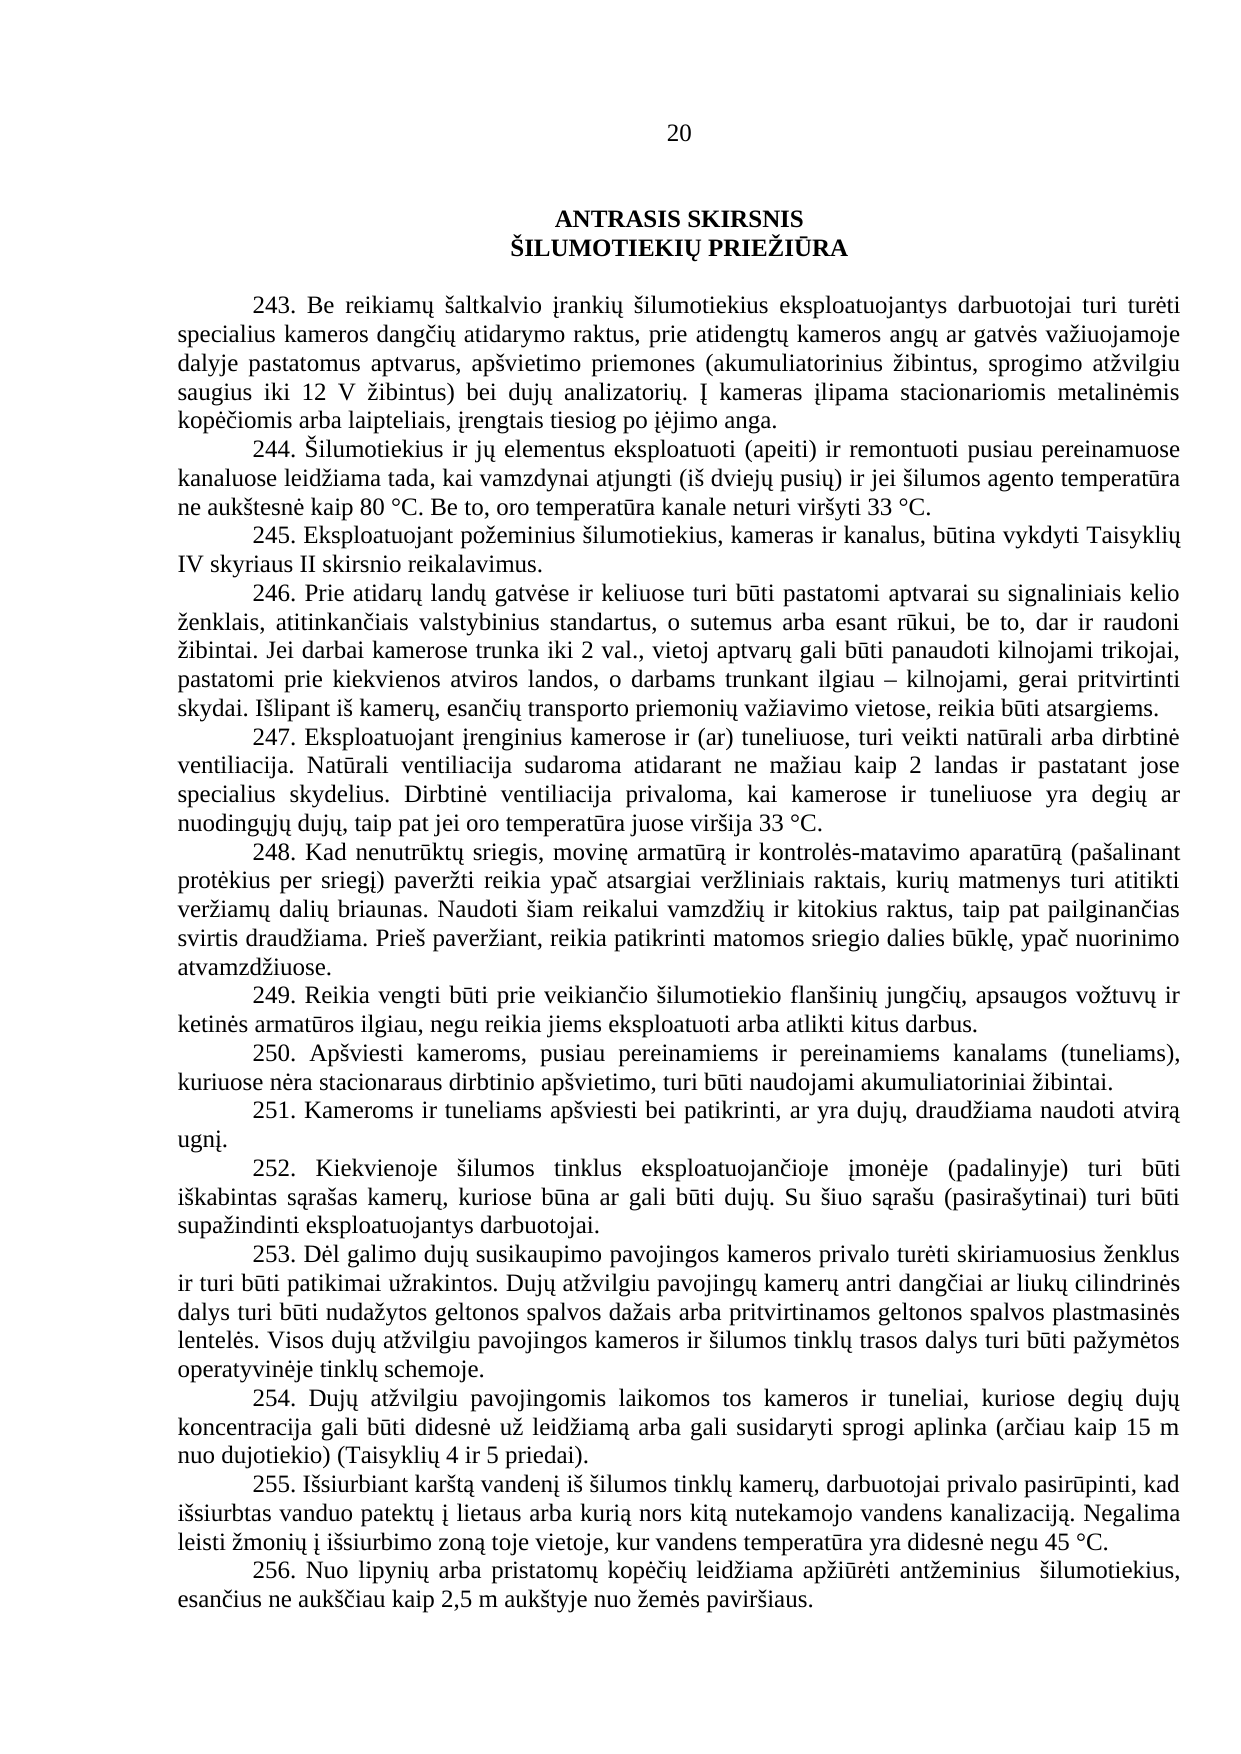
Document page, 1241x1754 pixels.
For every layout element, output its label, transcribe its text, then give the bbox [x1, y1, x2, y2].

text 245. Eksploatuojant požeminius šilumotiekius, kameras ir kanalus, būtina vykdyti Taisyklių IV skyriaus II skirsnio reikalavimus. [177, 521, 1181, 578]
text 253. Dėl galimo dujų susikaupimo pavojingos kameros privalo turėti skiriamuosius ženklus ir turi būti patikimai užrakintos. Dujų atžvilgiu pavojingų kamerų antri dangčiai ar liukų cilindrinės dalys turi būti nudažytos geltonos spalvos dažais arba pritvirtinamos geltonos spalvos plastmasinės lentelės. Visos dujų atžvilgiu pavojingos kameros ir šilumos tinklų trasos dalys turi būti pažymėtos operatyvinėje tinklų schemoje. [177, 1239, 1181, 1383]
text 246. Prie atidarų landų gatvėse ir keliuose turi būti pastatomi aptvarai su signaliniais kelio ženklais, atitinkančiais valstybinius standartus, o sutemus arba esant rūkui, be to, dar ir raudoni žibintai. Jei darbai kamerose trunka iki 2 val., vietoj aptvarų gali būti panaudoti kilnojami trikojai, pastatomi prie kiekvienos atviros landos, o darbams trunkant ilgiau – kilnojami, gerai pritvirtinti skydai. Išlipant iš kamerų, esančių transporto priemonių važiavimo vietose, reikia būti atsargiems. [177, 578, 1181, 722]
text 251. Kameroms ir tuneliams apšviesti bei patikrinti, ar yra dujų, draudžiama naudoti atvirą ugnį. [177, 1096, 1181, 1153]
text 243. Be reikiamų šaltkalvio įrankių šilumotiekius eksploatuojantys darbuotojai turi turėti specialius kameros dangčių atidarymo raktus, prie atidengtų kameros angų ar gatvės važiuojamoje dalyje pastatomus aptvarus, apšvietimo priemones (akumuliatorinius žibintus, sprogimo atžvilgiu saugius iki 12 V žibintus) bei dujų analizatorių. Į kameras įlipama stacionariomis metalinėmis kopėčiomis arba laipteliais, įrengtais tiesiog po įėjimo anga. [177, 291, 1181, 434]
text 256. Nuo lipynių arba pristatomų kopėčių leidžiama apžiūrėti antžeminius šilumotiekius, esančius ne aukščiau kaip 2,5 m aukštyje nuo žemės paviršiaus. [177, 1556, 1181, 1613]
text 247. Eksploatuojant įrenginius kamerose ir (ar) tuneliuose, turi veikti natūrali arba dirbtinė ventiliacija. Natūrali ventiliacija sudaroma atidarant ne mažiau kaip 2 landas ir pastatant jose specialius skydelius. Dirbtinė ventiliacija privaloma, kai kamerose ir tuneliuose yra degių ar nuodingųjų dujų, taip pat jei oro temperatūra juose viršija 33 °C. [177, 722, 1181, 837]
text 254. Dujų atžvilgiu pavojingomis laikomos tos kameros ir tuneliai, kuriose degių dujų koncentracija gali būti didesnė už leidžiamą arba gali susidaryti sprogi aplinka (arčiau kaip 15 m nuo dujotiekio) (Taisyklių 4 ir 5 priedai). [177, 1383, 1181, 1469]
text ŠILUMOTIEKIŲ PRIEŽIŪRA [177, 233, 1181, 262]
text 249. Reikia vengti būti prie veikiančio šilumotiekio flanšinių jungčių, apsaugos vožtuvų ir ketinės armatūros ilgiau, negu reikia jiems eksploatuoti arba atlikti kitus darbus. [177, 981, 1181, 1038]
text 248. Kad nenutrūktų sriegis, movinę armatūrą ir kontrolės-matavimo aparatūrą (pašalinant protėkius per sriegį) paveržti reikia ypač atsargiai veržliniais raktais, kurių matmenys turi atitikti veržiamų dalių briaunas. Naudoti šiam reikalui vamzdžių ir kitokius raktus, taip pat pailginančias svirtis draudžiama. Prieš paveržiant, reikia patikrinti matomos sriegio dalies būklę, ypač nuorinimo atvamzdžiuose. [177, 837, 1181, 981]
text ANTRASIS SKIRSNIS [177, 204, 1181, 233]
text 250. Apšviesti kameroms, pusiau pereinamiems ir pereinamiems kanalams (tuneliams), kuriuose nėra stacionaraus dirbtinio apšvietimo, turi būti naudojami akumuliatoriniai žibintai. [177, 1038, 1181, 1096]
text 244. Šilumotiekius ir jų elementus eksploatuoti (apeiti) ir remontuoti pusiau pereinamuose kanaluose leidžiama tada, kai vamzdynai atjungti (iš dviejų pusių) ir jei šilumos agento temperatūra ne aukštesnė kaip 80 °C. Be to, oro temperatūra kanale neturi viršyti 33 °C. [177, 434, 1181, 521]
text 252. Kiekvienoje šilumos tinklus eksploatuojančioje įmonėje (padalinyje) turi būti iškabintas sąrašas kamerų, kuriose būna ar gali būti dujų. Su šiuo sąrašu (pasirašytinai) turi būti supažindinti eksploatuojantys darbuotojai. [177, 1153, 1181, 1239]
text 255. Išsiurbiant karštą vandenį iš šilumos tinklų kamerų, darbuotojai privalo pasirūpinti, kad išsiurbtas vanduo patektų į lietaus arba kurią nors kitą nutekamojo vandens kanalizaciją. Negalima leisti žmonių į išsiurbimo zoną toje vietoje, kur vandens temperatūra yra didesnė negu 45 °C. [177, 1469, 1181, 1556]
